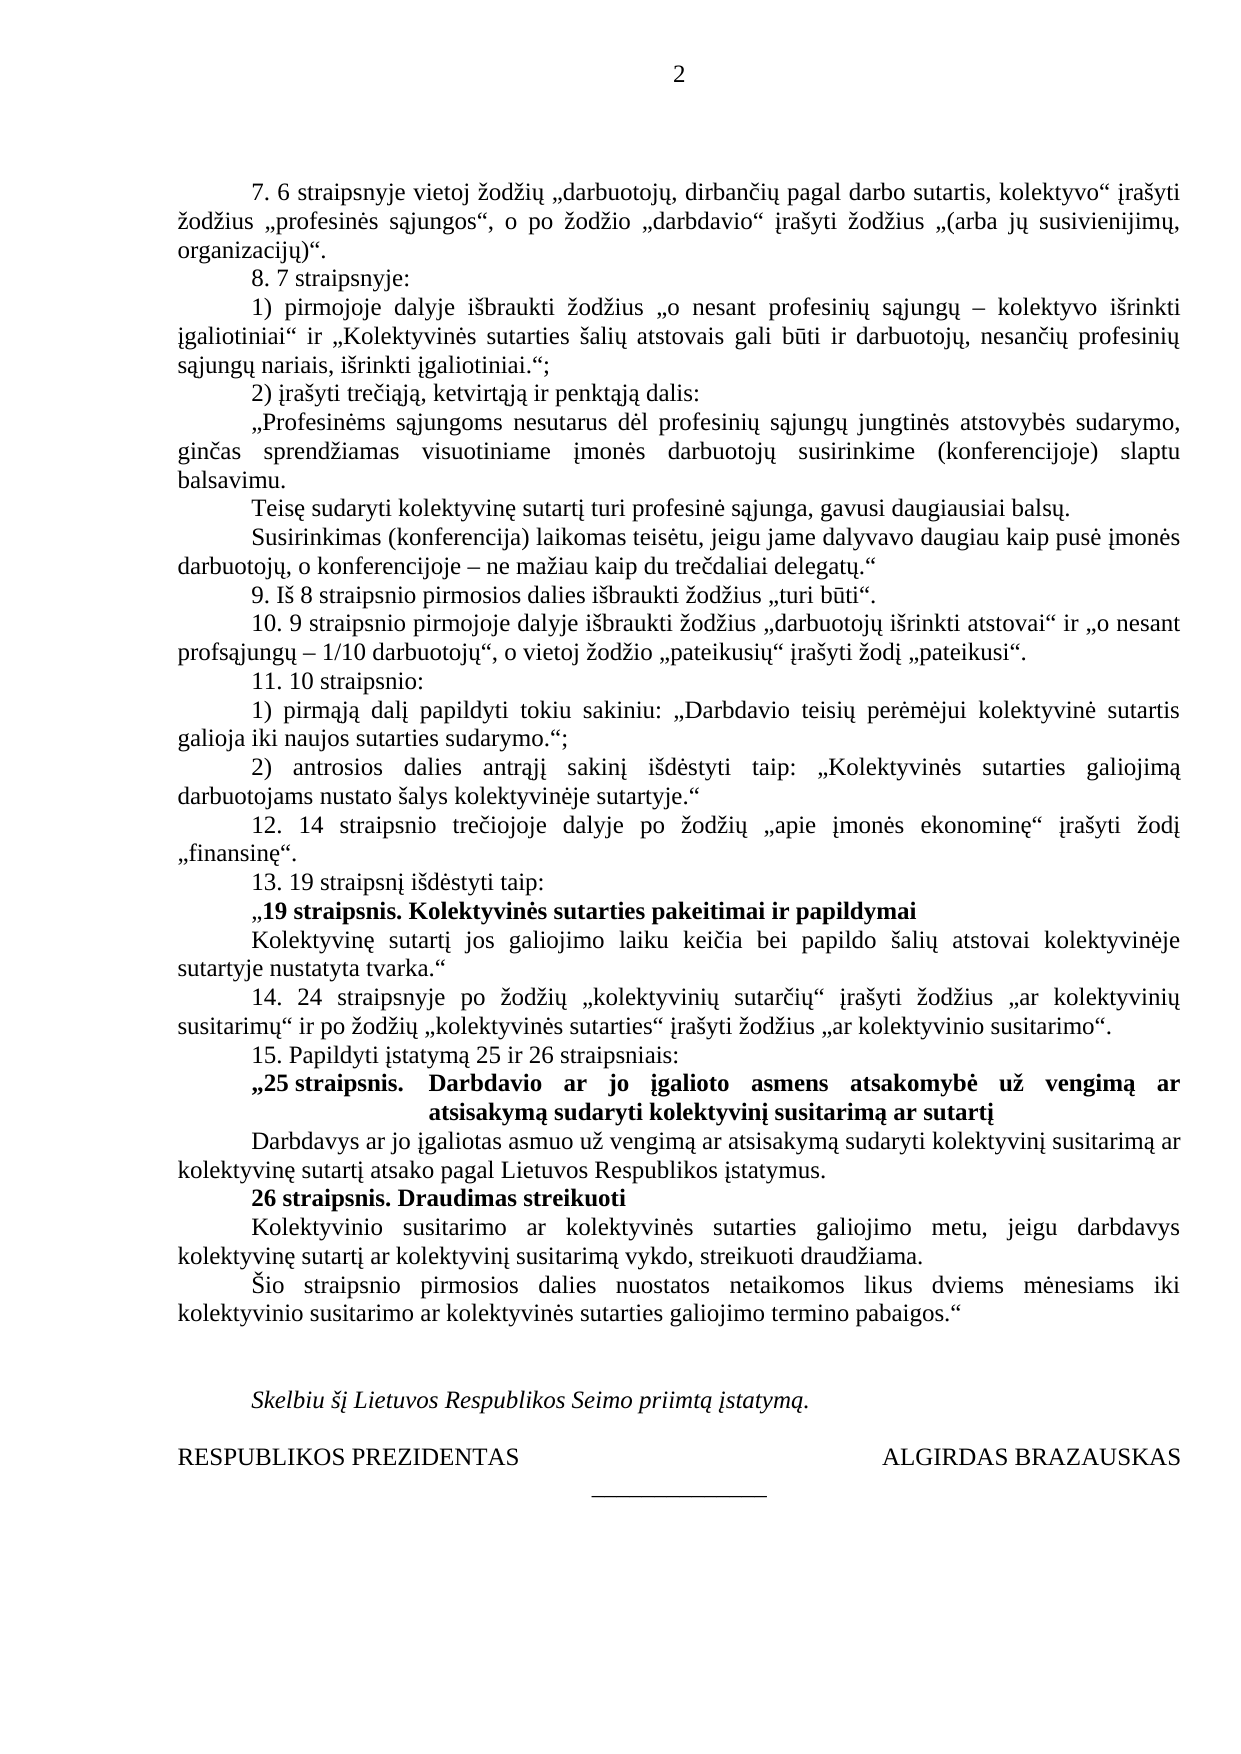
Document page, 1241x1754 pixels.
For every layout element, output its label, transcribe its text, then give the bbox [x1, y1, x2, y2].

text 9. Iš 8 straipsnio pirmosios dalies išbraukti žodžius „turi būti“. [177, 580, 1181, 608]
text 12. 14 straipsnio trečiojoje dalyje po žodžių „apie įmonės ekonominę“ įrašyti žodį „finansinę“. [177, 810, 1181, 867]
text Kolektyvinę sutartį jos galiojimo laiku keičia bei papildo šalių atstovai kolektyvinėje sutartyje nustatyta tvarka.“ [177, 925, 1181, 982]
text 10. 9 straipsnio pirmojoje dalyje išbraukti žodžius „darbuotojų išrinkti atstovai“ ir „o nesant profsąjungų – 1/10 darbuotojų“, o vietoj žodžio „pateikusių“ įrašyti žodį „pateikusi“. [177, 608, 1181, 666]
text 7. 6 straipsnyje vietoj žodžių „darbuotojų, dirbančių pagal darbo sutartis, kolektyvo“ įrašyti žodžius „profesinės sąjungos“, o po žodžio „darbdavio“ įrašyti žodžius „(arba jų susivienijimų, organizacijų)“. [177, 177, 1181, 263]
text „Profesinėms sąjungoms nesutarus dėl profesinių sąjungų jungtinės atstovybės sudarymo, ginčas sprendžiamas visuotiniame įmonės darbuotojų susirinkime (konferencijoje) slaptu balsavimu. [177, 407, 1181, 493]
text Kolektyvinio susitarimo ar kolektyvinės sutarties galiojimo metu, jeigu darbdavys kolektyvinę sutartį ar kolektyvinį susitarimą vykdo, streikuoti draudžiama. [177, 1212, 1181, 1270]
text 14. 24 straipsnyje po žodžių „kolektyvinių sutarčių“ įrašyti žodžius „ar kolektyvinių susitarimų“ ir po žodžių „kolektyvinės sutarties“ įrašyti žodžius „ar kolektyvinio susitarimo“. [177, 982, 1181, 1040]
text „25 straipsnis. Darbdavio ar jo įgalioto asmens atsakomybė už vengimą ar atsisakymą sudaryti kolektyvinį susitarimą ar sutartį [251, 1068, 1181, 1126]
text 1) pirmąją dalį papildyti tokiu sakiniu: „Darbdavio teisių perėmėjui kolektyvinė sutartis galioja iki naujos sutarties sudarymo.“; [177, 695, 1181, 752]
text 1) pirmojoje dalyje išbraukti žodžius „o nesant profesinių sąjungų – kolektyvo išrinkti įgaliotiniai“ ir „Kolektyvinės sutarties šalių atstovais gali būti ir darbuotojų, nesančių profesinių sąjungų nariais, išrinkti įgaliotiniai.“; [177, 292, 1181, 378]
text 8. 7 straipsnyje: [177, 263, 1181, 292]
text „19 straipsnis. Kolektyvinės sutarties pakeitimai ir papildymai [177, 896, 1181, 925]
text RESPUBLIKOS PREZIDENTAS ALGIRDAS BRAZAUSKAS [177, 1442, 1181, 1471]
text 2) antrosios dalies antrąjį sakinį išdėstyti taip: „Kolektyvinės sutarties galiojimą darbuotojams nustato šalys kolektyvinėje sutartyje.“ [177, 752, 1181, 810]
text Skelbiu šį Lietuvos Respublikos Seimo priimtą įstatymą. [177, 1385, 1181, 1413]
text Teisę sudaryti kolektyvinę sutartį turi profesinė sąjunga, gavusi daugiausiai balsų. [177, 493, 1181, 522]
text Susirinkimas (konferencija) laikomas teisėtu, jeigu jame dalyvavo daugiau kaip pusė įmonės darbuotojų, o konferencijoje – ne mažiau kaip du trečdaliai delegatų.“ [177, 522, 1181, 580]
text 2) įrašyti trečiąją, ketvirtąją ir penktąją dalis: [177, 378, 1181, 407]
text 13. 19 straipsnį išdėstyti taip: [177, 867, 1181, 896]
text Darbdavys ar jo įgaliotas asmuo už vengimą ar atsisakymą sudaryti kolektyvinį susitarimą ar kolektyvinę sutartį atsako pagal Lietuvos Respublikos įstatymus. [177, 1126, 1181, 1183]
text 26 straipsnis. Draudimas streikuoti [177, 1183, 1181, 1212]
text ______________ [177, 1471, 1181, 1500]
text 15. Papildyti įstatymą 25 ir 26 straipsniais: [177, 1040, 1181, 1068]
text Šio straipsnio pirmosios dalies nuostatos netaikomos likus dviems mėnesiams iki kolektyvinio susitarimo ar kolektyvinės sutarties galiojimo termino pabaigos.“ [177, 1270, 1181, 1327]
text 11. 10 straipsnio: [177, 666, 1181, 695]
